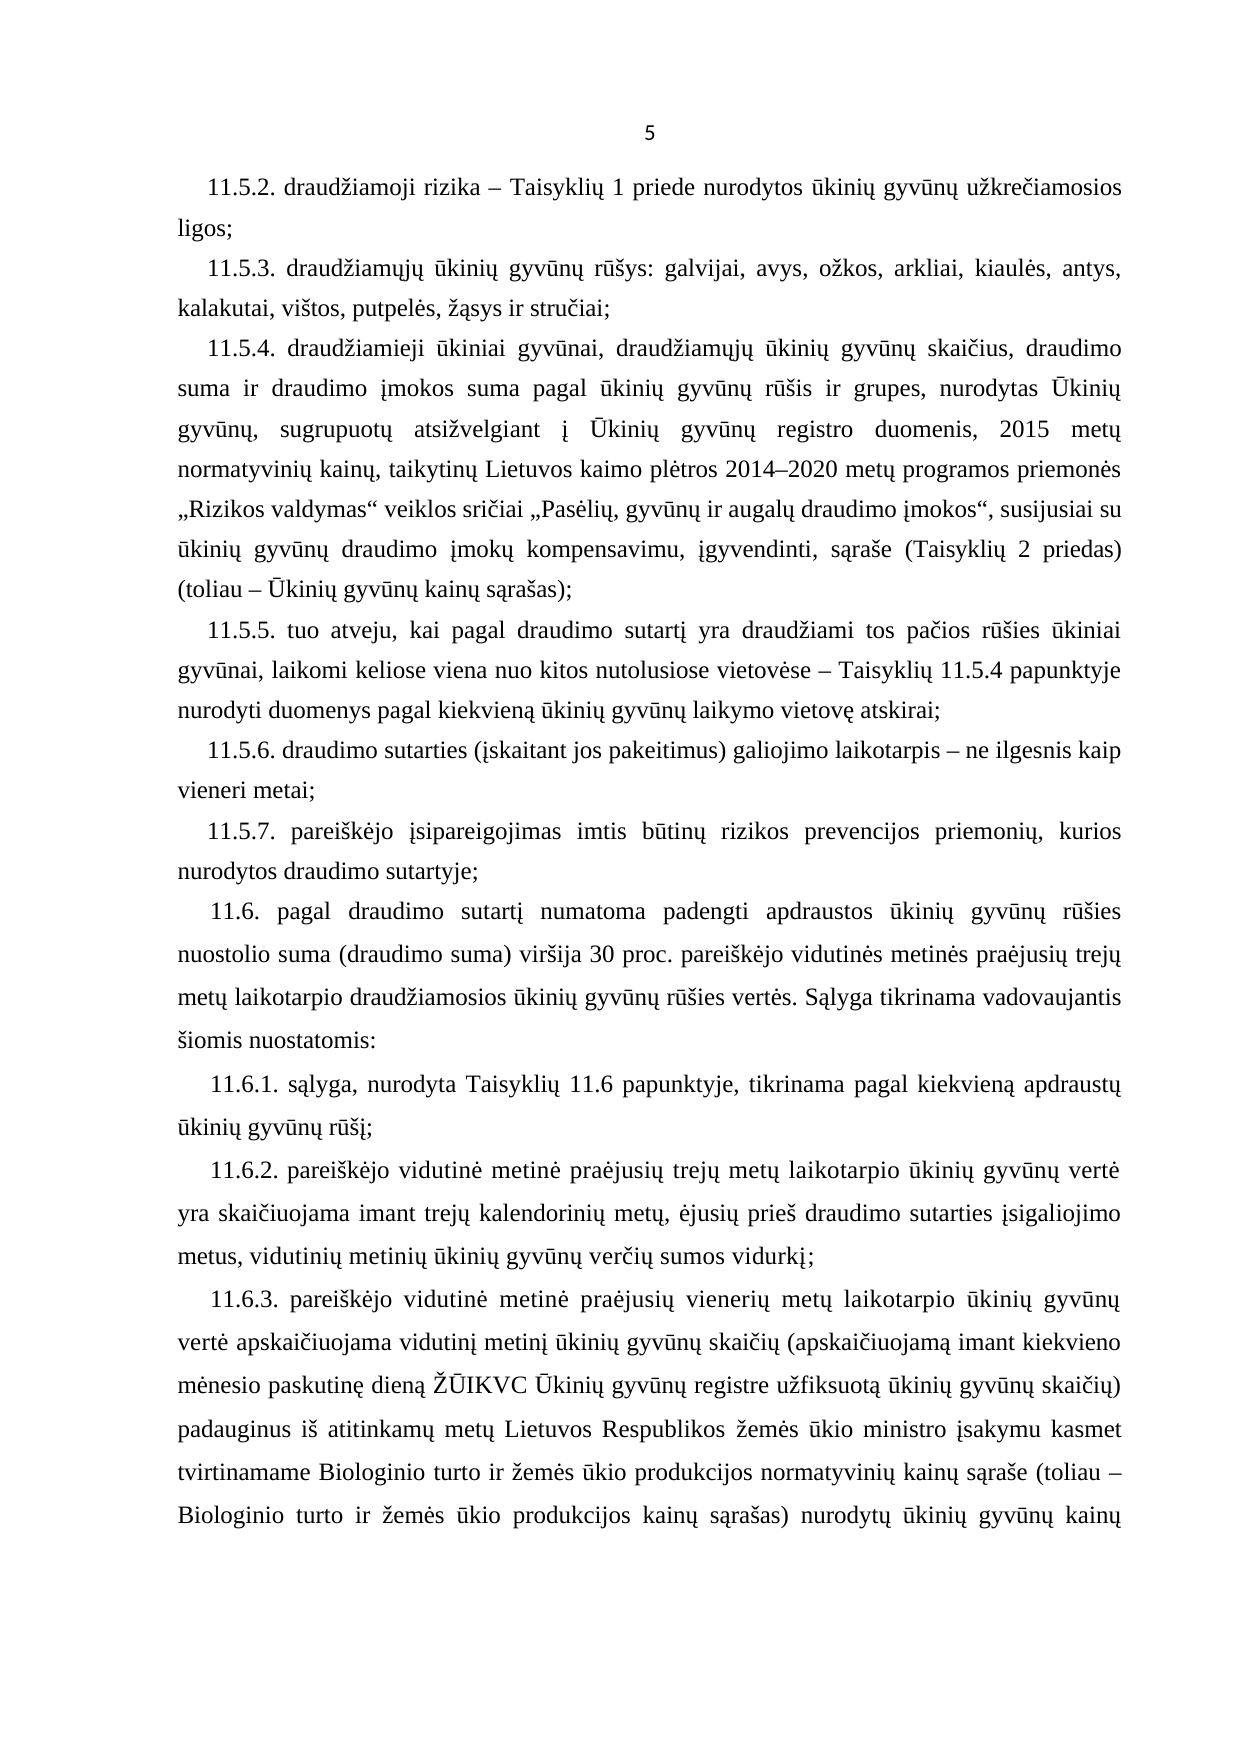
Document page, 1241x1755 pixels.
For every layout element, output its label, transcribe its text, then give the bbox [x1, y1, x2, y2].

text 11.5.6. draudimo sutarties (įskaitant jos pakeitimus) galiojimo laikotarpis – ne ilgesnis kaip vieneri metai; [177, 735, 1122, 804]
text 11.6.2. pareiškėjo vidutinė metinė praėjusių trejų metų laikotarpio ūkinių gyvūnų vertė yra skaičiuojama imant trejų kalendorinių metų, ėjusių prieš draudimo sutarties įsigaliojimo metus, vidutinių metinių ūkinių gyvūnų verčių sumos vidurkį; [177, 1155, 1122, 1270]
text 11.6.1. sąlyga, nurodyta Taisyklių 11.6 papunktyje, tikrinama pagal kiekvieną apdraustų ūkinių gyvūnų rūšį; [177, 1069, 1122, 1141]
text 11.5.2. draudžiamoji rizika – Taisyklių 1 priede nurodytos ūkinių gyvūnų užkrečiamosios ligos; [177, 172, 1122, 241]
text 11.5.4. draudžiamieji ūkiniai gyvūnai, draudžiamųjų ūkinių gyvūnų skaičius, draudimo suma ir draudimo įmokos suma pagal ūkinių gyvūnų rūšis ir grupes, nurodytas Ūkinių gyvūnų, sugrupuotų atsižvelgiant į Ūkinių gyvūnų registro duomenis, 2015 metų normatyvinių kainų, taikytinų Lietuvos kaimo plėtros 2014–2020 metų programos priemonės „Rizikos valdymas“ veiklos sričiai „Pasėlių, gyvūnų ir augalų draudimo įmokos“, susijusiai su ūkinių gyvūnų draudimo įmokų kompensavimu, įgyvendinti, sąraše (Taisyklių 2 priedas) (toliau – Ūkinių gyvūnų kainų sąrašas); [177, 333, 1122, 603]
text 11.5.3. draudžiamųjų ūkinių gyvūnų rūšys: galvijai, avys, ožkos, arkliai, kiaulės, antys, kalakutai, vištos, putpelės, žąsys ir stručiai; [177, 253, 1122, 322]
text 11.6. pagal draudimo sutartį numatoma padengti apdraustos ūkinių gyvūnų rūšies nuostolio suma (draudimo suma) viršija 30 proc. pareiškėjo vidutinės metinės praėjusių trejų metų laikotarpio draudžiamosios ūkinių gyvūnų rūšies vertės. Sąlyga tikrinama vadovaujantis šiomis nuostatomis: [177, 896, 1122, 1054]
text 11.5.5. tuo atveju, kai pagal draudimo sutartį yra draudžiami tos pačios rūšies ūkiniai gyvūnai, laikomi keliose viena nuo kitos nutolusiose vietovėse – Taisyklių 11.5.4 papunktyje nurodyti duomenys pagal kiekvieną ūkinių gyvūnų laikymo vietovę atskirai; [177, 615, 1122, 724]
text 11.5.7. pareiškėjo įsipareigojimas imtis būtinų rizikos prevencijos priemonių, kurios nurodytos draudimo sutartyje; [177, 816, 1122, 885]
text 11.6.3. pareiškėjo vidutinė metinė praėjusių vienerių metų laikotarpio ūkinių gyvūnų vertė apskaičiuojama vidutinį metinį ūkinių gyvūnų skaičių (apskaičiuojamą imant kiekvieno mėnesio paskutinę dieną ŽŪIKVC Ūkinių gyvūnų registre užfiksuotą ūkinių gyvūnų skaičių) padauginus iš atitinkamų metų Lietuvos Respublikos žemės ūkio ministro įsakymu kasmet tvirtinamame Biologinio turto ir žemės ūkio produkcijos normatyvinių kainų sąraše (toliau – Biologinio turto ir žemės ūkio produkcijos kainų sąrašas) nurodytų ūkinių gyvūnų kainų [177, 1284, 1122, 1529]
